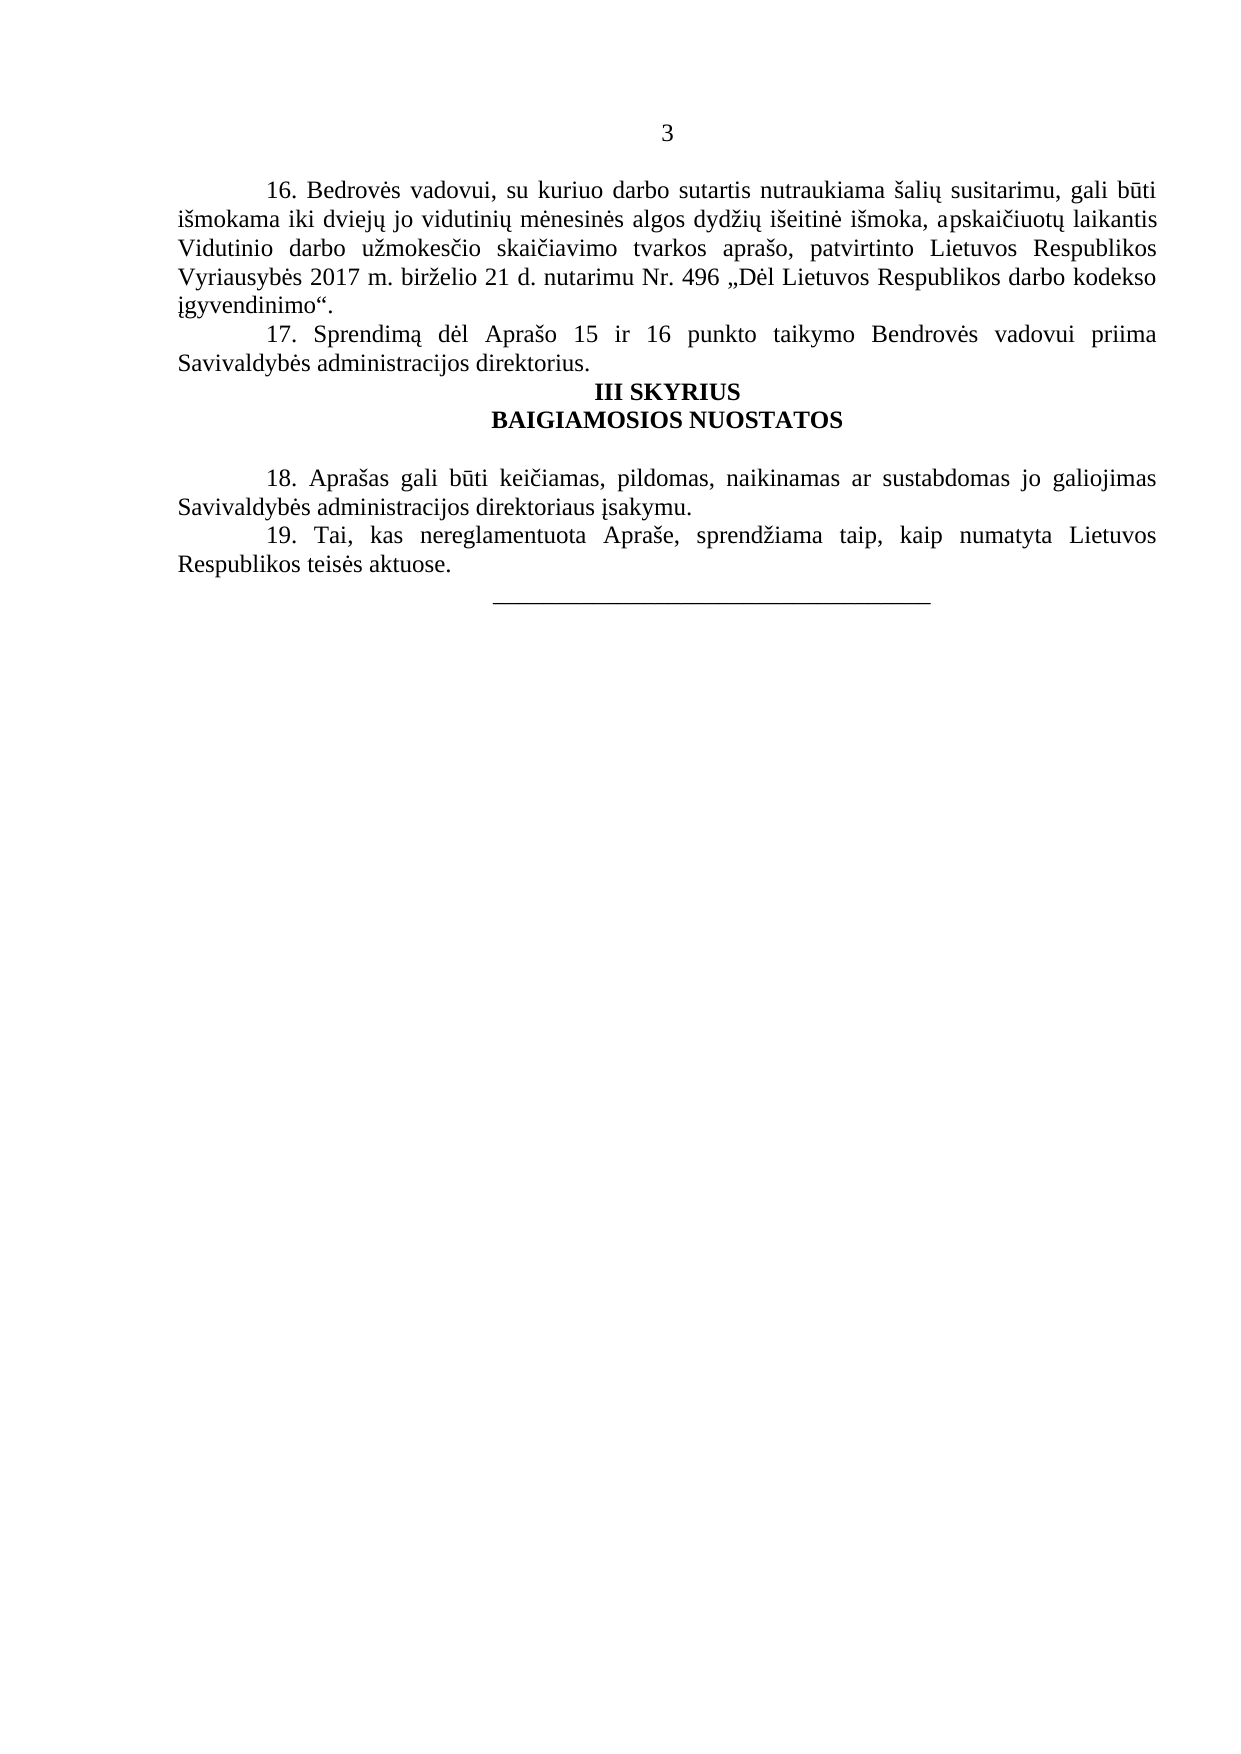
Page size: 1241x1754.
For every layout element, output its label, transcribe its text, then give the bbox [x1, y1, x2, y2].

text 18. Aprašas gali būti keičiamas, pildomas, naikinamas ar sustabdomas jo galiojimas Savivaldybės administracijos direktoriaus įsakymu. [177, 463, 1157, 521]
text ___________________________________ [177, 578, 1157, 607]
text 19. Tai, kas nereglamentuota Apraše, sprendžiama taip, kaip numatyta Lietuvos Respublikos teisės aktuose. [177, 521, 1157, 578]
text BAIGIAMOSIOS NUOSTATOS [177, 406, 1157, 434]
text III SKYRIUS [177, 377, 1157, 406]
text 16. Bedrovės vadovui, su kuriuo darbo sutartis nutraukiama šalių susitarimu, gali būti išmokama iki dviejų jo vidutinių mėnesinės algos dydžių išeitinė išmoka, apskaičiuotų laikantis Vidutinio darbo užmokesčio skaičiavimo tvarkos aprašo, patvirtinto Lietuvos Respublikos Vyriausybės 2017 m. birželio 21 d. nutarimu Nr. 496 „Dėl Lietuvos Respublikos darbo kodekso įgyvendinimo“. [177, 176, 1157, 319]
text 17. Sprendimą dėl Aprašo 15 ir 16 punkto taikymo Bendrovės vadovui priima Savivaldybės administracijos direktorius. [177, 319, 1157, 377]
